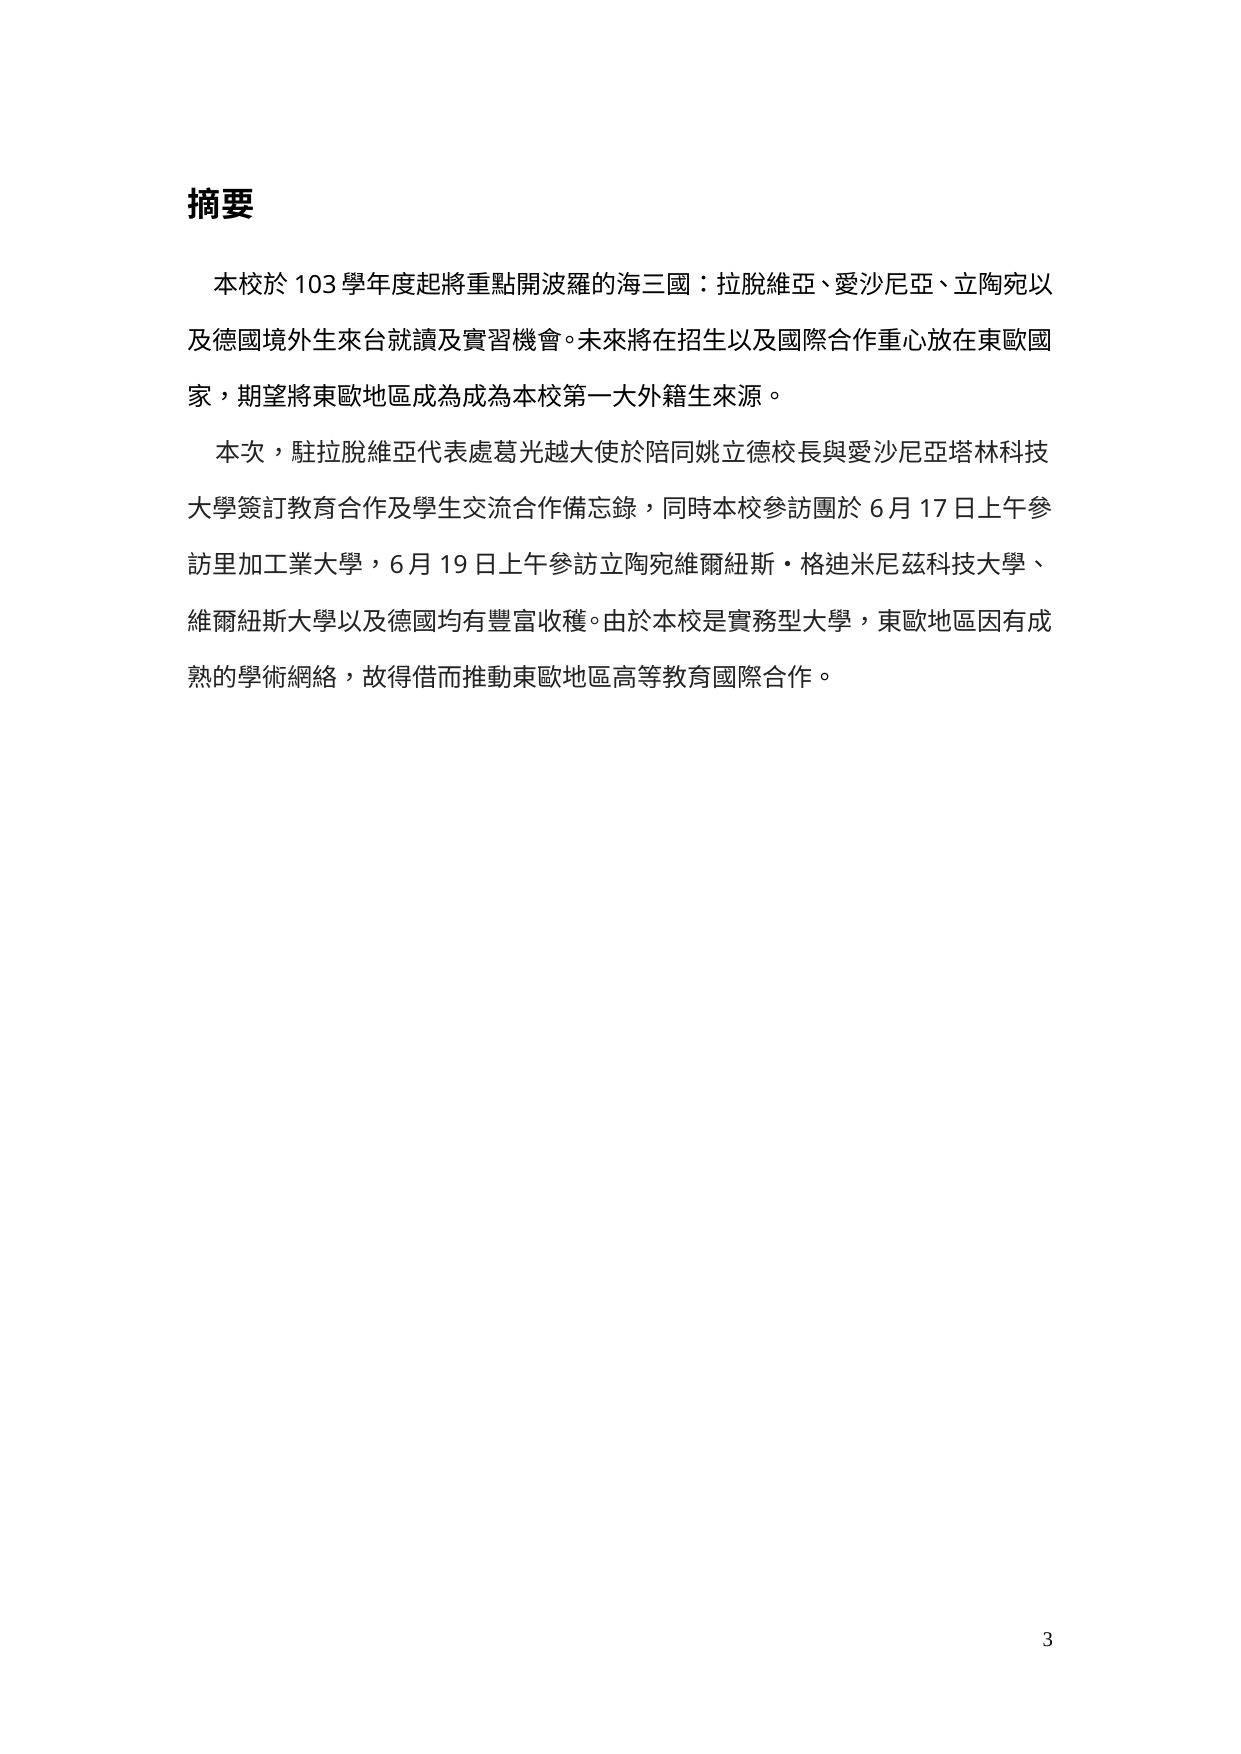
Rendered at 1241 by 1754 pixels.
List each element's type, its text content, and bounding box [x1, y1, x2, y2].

text 摘要 [187, 164, 1053, 239]
text 本次，駐拉脫維亞代表處葛光越大使於陪同姚立德校長與愛沙尼亞塔林科技大學簽訂教育合作及學生交流合作備忘錄，同時本校參訪團於6月17日上午參訪里加工業大學，6月19日上午參訪立陶宛維爾紐斯‧格迪米尼茲科技大學、維爾紐斯大學以及德國均有豐富收穫。由於本校是實務型大學，東歐地區因有成熟的學術網絡，故得借而推動東歐地區高等教育國際合作。 [187, 432, 1053, 694]
text 本校於103學年度起將重點開波羅的海三國：拉脫維亞、愛沙尼亞、立陶宛以及德國境外生來台就讀及實習機會。未來將在招生以及國際合作重心放在東歐國家，期望將東歐地區成為成為本校第一大外籍生來源。 [187, 263, 1053, 413]
